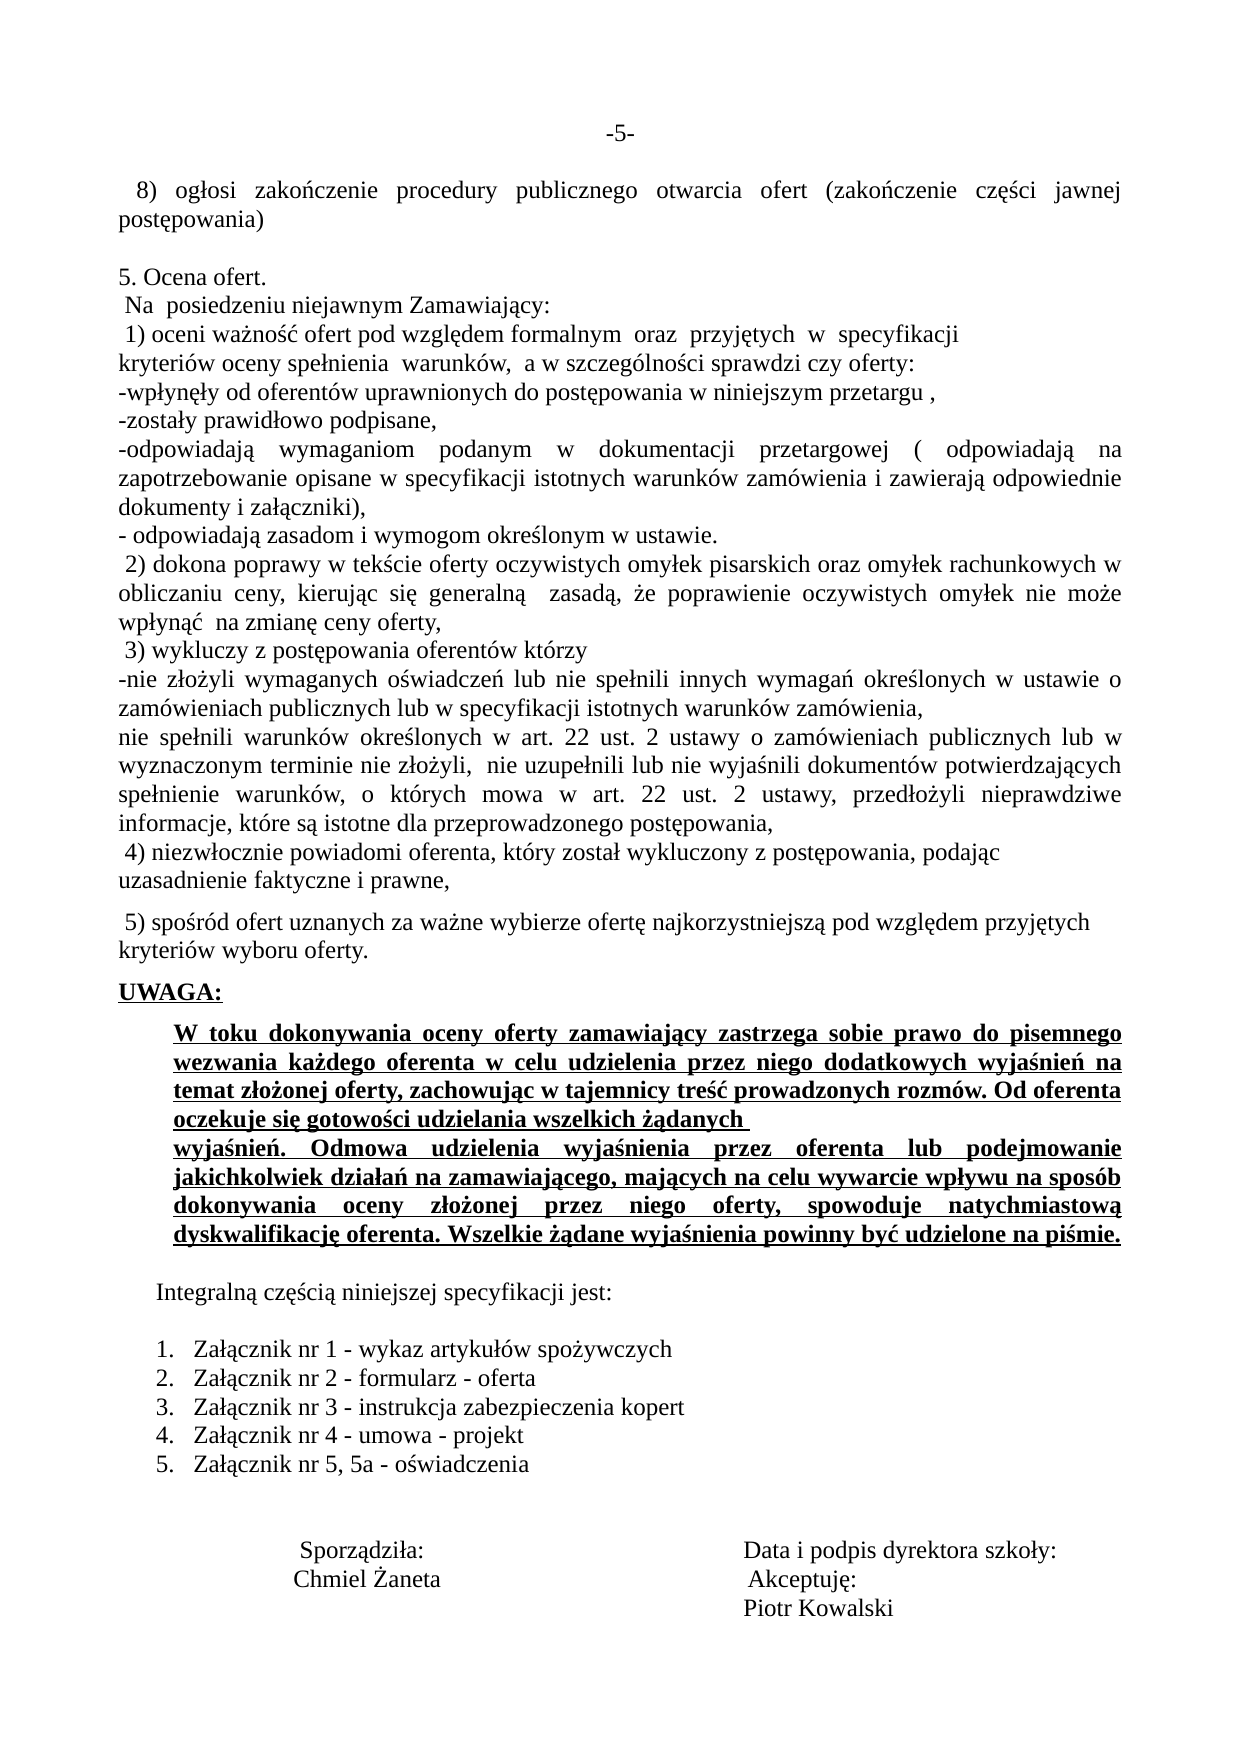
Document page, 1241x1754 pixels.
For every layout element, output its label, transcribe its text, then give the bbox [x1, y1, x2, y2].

text 4) niezwłocznie powiadomi oferenta, który został wykluczony z postępowania, podając uzasadnienie faktyczne i prawne, [118, 837, 1122, 894]
text - odpowiadają zasadom i wymogom określonym w ustawie. [118, 521, 1122, 549]
text wyjaśnień. Odmowa udzielenia wyjaśnienia przez oferenta lub podejmowanie [173, 1133, 1122, 1158]
text wezwania każdego oferenta w celu udzielenia przez niego dodatkowych wyjaśnień na [173, 1044, 1122, 1072]
text -wpłynęły od oferentów uprawnionych do postępowania w niniejszym przetargu , [118, 377, 1122, 406]
text Piotr Kowalski [118, 1593, 1122, 1622]
text Chmiel Żaneta Akceptuję: [118, 1564, 1122, 1593]
text dyskwalifikację oferenta. Wszelkie żądane wyjaśnienia powinny być udzielone na piśmie. [173, 1217, 1122, 1248]
text UWAGA: [118, 977, 1122, 1006]
text kryteriów oceny spełnienia warunków, a w szczególności sprawdzi czy oferty: [118, 348, 1122, 377]
list Załącznik nr 4 - umowa - projekt [156, 1421, 1122, 1449]
text 5) spośród ofert uznanych za ważne wybierze ofertę najkorzystniejszą pod względem przyjętych kryteriów wyboru oferty. [118, 907, 1122, 964]
text Integralną częścią niniejszej specyfikacji jest: [156, 1277, 1122, 1306]
text 2) dokona poprawy w tekście oferty oczywistych omyłek pisarskich oraz omyłek rachunkowych w obliczaniu ceny, kierując się generalną zasadą, że poprawienie oczywistych omyłek nie może wpłynąć na zmianę ceny oferty, [118, 549, 1122, 636]
text -nie złożyli wymaganych oświadczeń lub nie spełnili innych wymagań określonych w ustawie o zamówieniach publicznych lub w specyfikacji istotnych warunków zamówienia, [118, 664, 1122, 722]
list Załącznik nr 5, 5a - oświadczenia [156, 1449, 1122, 1478]
list Załącznik nr 2 - formularz - oferta [156, 1363, 1122, 1392]
text W toku dokonywania oceny oferty zamawiający zastrzega sobie prawo do pisemnego [173, 1018, 1122, 1043]
list Załącznik nr 1 - wykaz artykułów spożywczych [156, 1334, 1122, 1363]
text 3) wykluczy z postępowania oferentów którzy [118, 636, 1122, 664]
text Na posiedzeniu niejawnym Zamawiający: [118, 291, 1122, 319]
text -5- [118, 118, 1122, 147]
text nie spełnili warunków określonych w art. 22 ust. 2 ustawy o zamówieniach publicznych lub w wyznaczonym terminie nie złożyli, nie uzupełnili lub nie wyjaśnili dokumentów potwierdzających spełnienie warunków, o których mowa w art. 22 ust. 2 ustawy, przedłożyli nieprawdziwe informacje, które są istotne dla przeprowadzonego postępowania, [118, 722, 1122, 837]
text temat złożonej oferty, zachowując w tajemnicy treść prowadzonych rozmów. Od oferenta oczekuje się gotowości udzielania wszelkich żądanych [173, 1073, 1122, 1133]
text Sporządziła: Data i podpis dyrektora szkoły: [118, 1536, 1122, 1564]
list Załącznik nr 3 - instrukcja zabezpieczenia kopert [156, 1392, 1122, 1421]
text -zostały prawidłowo podpisane, [118, 406, 1122, 434]
text 1) oceni ważność ofert pod względem formalnym oraz przyjętych w specyfikacji [118, 319, 1122, 348]
text 5. Ocena ofert. [118, 262, 1122, 291]
text -odpowiadają wymaganiom podanym w dokumentacji przetargowej ( odpowiadają na zapotrzebowanie opisane w specyfikacji istotnych warunków zamówienia i zawierają odpowiednie dokumenty i załączniki), [118, 434, 1122, 521]
text 8) ogłosi zakończenie procedury publicznego otwarcia ofert (zakończenie części jawnej postępowania) [118, 176, 1122, 233]
text jakichkolwiek działań na zamawiającego, mających na celu wywarcie wpływu na sposób dokonywania oceny złożonej przez niego oferty, spowoduje natychmiastową [173, 1159, 1122, 1216]
